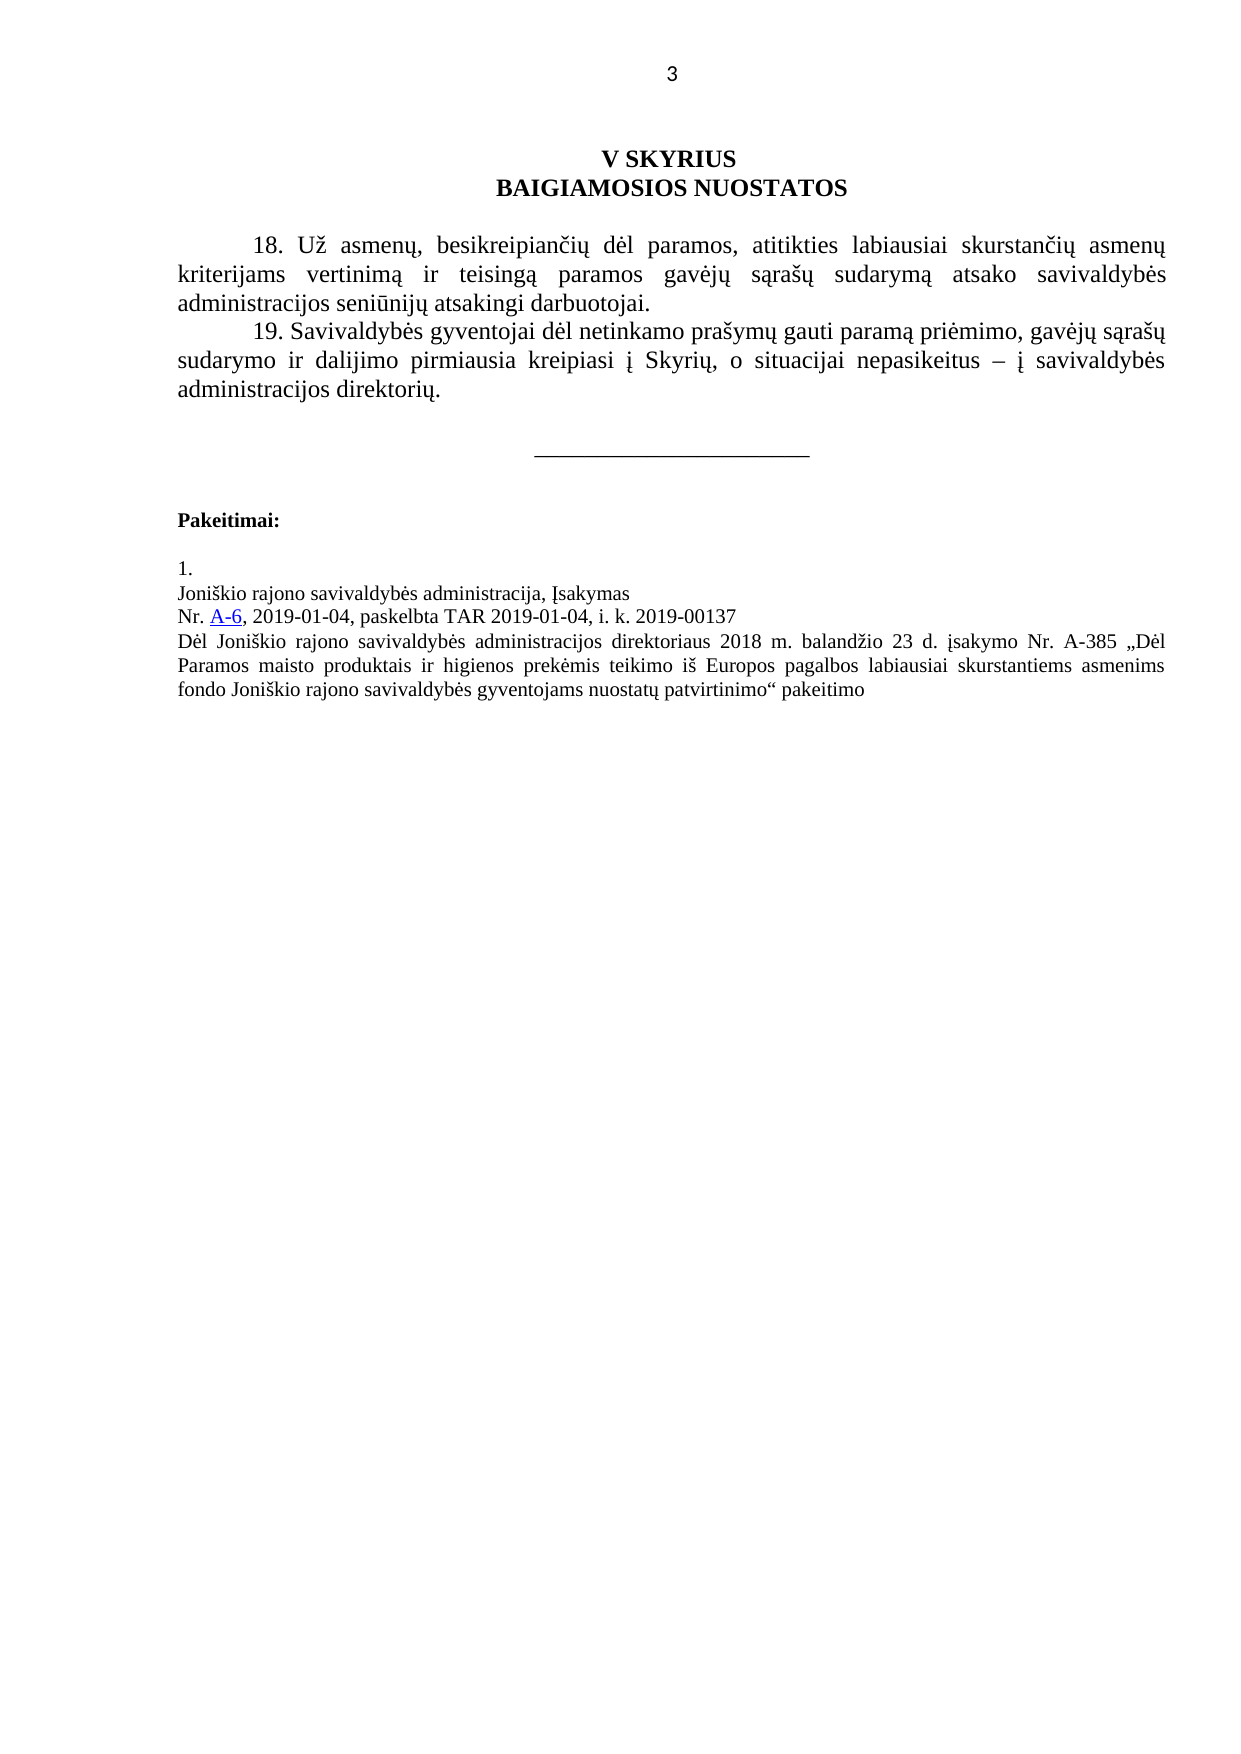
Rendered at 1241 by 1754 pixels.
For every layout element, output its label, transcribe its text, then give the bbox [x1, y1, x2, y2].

text 19. Savivaldybės gyventojai dėl netinkamo prašymų gauti paramą priėmimo, gavėjų sąrašų sudarymo ir dalijimo pirmiausia kreipiasi į Skyrių, o situacijai nepasikeitus – į savivaldybės administracijos direktorių. [177, 316, 1167, 403]
text 18. Už asmenų, besikreipiančių dėl paramos, atitikties labiausiai skurstančių asmenų kriterijams vertinimą ir teisingą paramos gavėjų sąrašų sudarymą atsako savivaldybės administracijos seniūnijų atsakingi darbuotojai. [177, 230, 1167, 316]
text Joniškio rajono savivaldybės administracija, Įsakymas [177, 580, 1167, 604]
text ______________________ [177, 431, 1167, 460]
text Dėl Joniškio rajono savivaldybės administracijos direktoriaus 2018 m. balandžio 23 d. įsakymo Nr. A-385 „Dėl Paramos maisto produktais ir higienos prekėmis teikimo iš Europos pagalbos labiausiai skurstantiems asmenims fondo Joniškio rajono savivaldybės gyventojams nuostatų patvirtinimo“ pakeitimo [177, 628, 1167, 701]
text 1. [177, 556, 1167, 580]
text V SKYRIUS [177, 144, 1167, 173]
text BAIGIAMOSIOS NUOSTATOS [177, 173, 1167, 201]
text Nr. A-6, 2019-01-04, paskelbta TAR 2019-01-04, i. k. 2019-00137 [177, 604, 1167, 628]
text Pakeitimai: [177, 508, 1167, 532]
